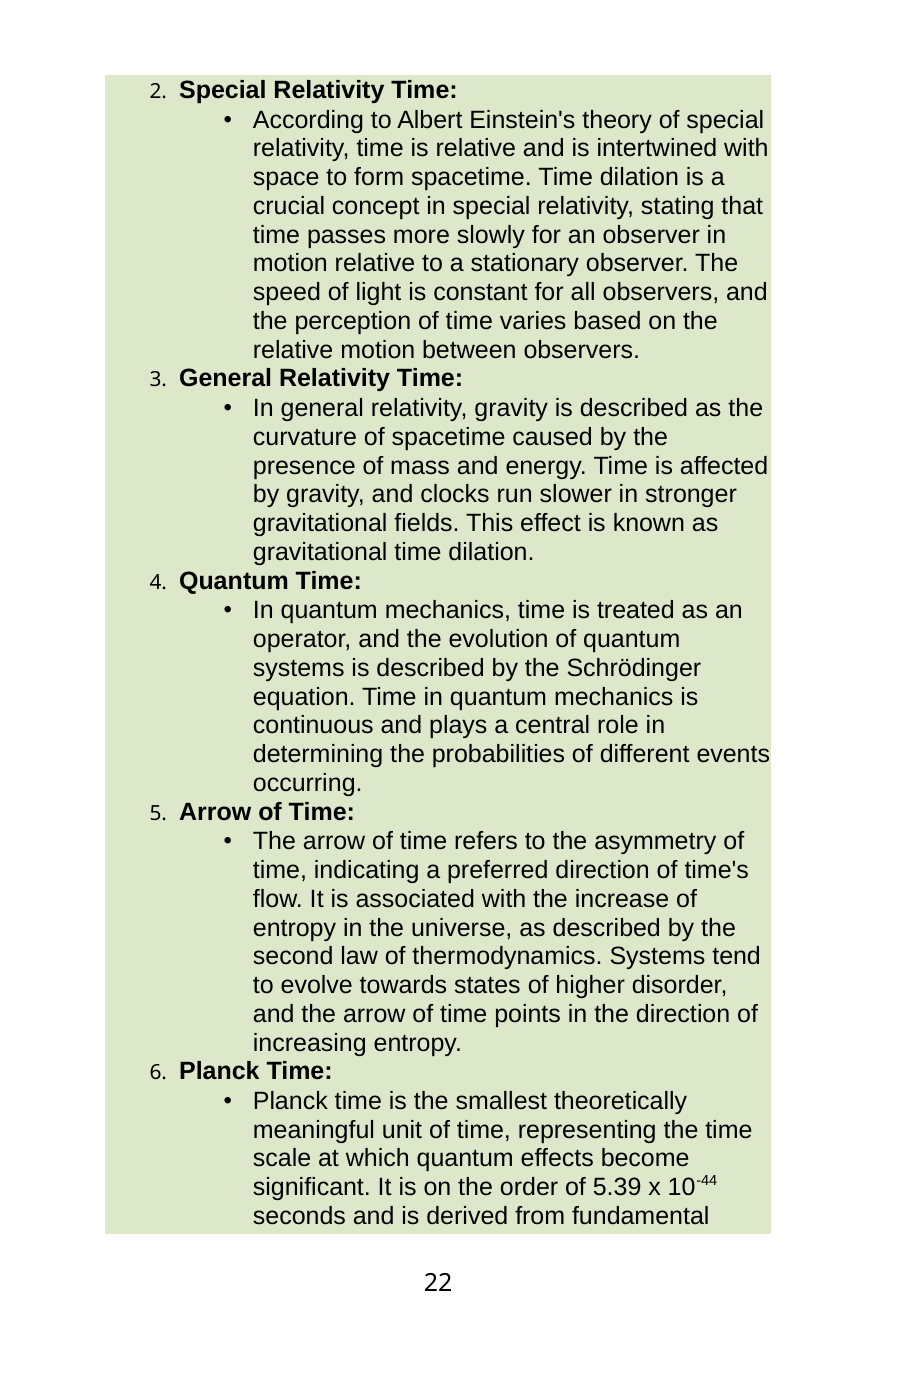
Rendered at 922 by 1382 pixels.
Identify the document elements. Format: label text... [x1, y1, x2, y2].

list The arrow of time refers to the asymmetry of time, indicating a preferred direction of time's flow. It is associated with the increase of entropy in the universe, as described by the second law of thermodynamics. Systems tend to evolve towards states of higher disorder, and the arrow of time points in the direction of increasing entropy. [223, 826, 771, 1056]
list Arrow of Time: [149, 797, 771, 826]
list Planck Time: [149, 1056, 771, 1086]
list According to Albert Einstein's theory of special relativity, time is relative and is intertwined with space to form spacetime. Time dilation is a crucial concept in special relativity, stating that time passes more slowly for an observer in motion relative to a stationary observer. The speed of light is constant for all observers, and the perception of time varies based on the relative motion between observers. [223, 104, 771, 363]
list General Relativity Time: [149, 363, 771, 393]
list In general relativity, gravity is described as the curvature of spacetime caused by the presence of mass and energy. Time is affected by gravity, and clocks run slower in stronger gravitational fields. This effect is known as gravitational time dilation. [223, 393, 771, 566]
list In quantum mechanics, time is treated as an operator, and the evolution of quantum systems is described by the Schrödinger equation. Time in quantum mechanics is continuous and plays a central role in determining the probabilities of different events occurring. [223, 595, 771, 797]
list Quantum Time: [149, 566, 771, 595]
list Planck time is the smallest theoretically meaningful unit of time, representing the time scale at which quantum effects become significant. It is on the order of 5.39 x 10-44 seconds and is derived from fundamental [223, 1086, 771, 1230]
list Special Relativity Time: [149, 75, 771, 104]
